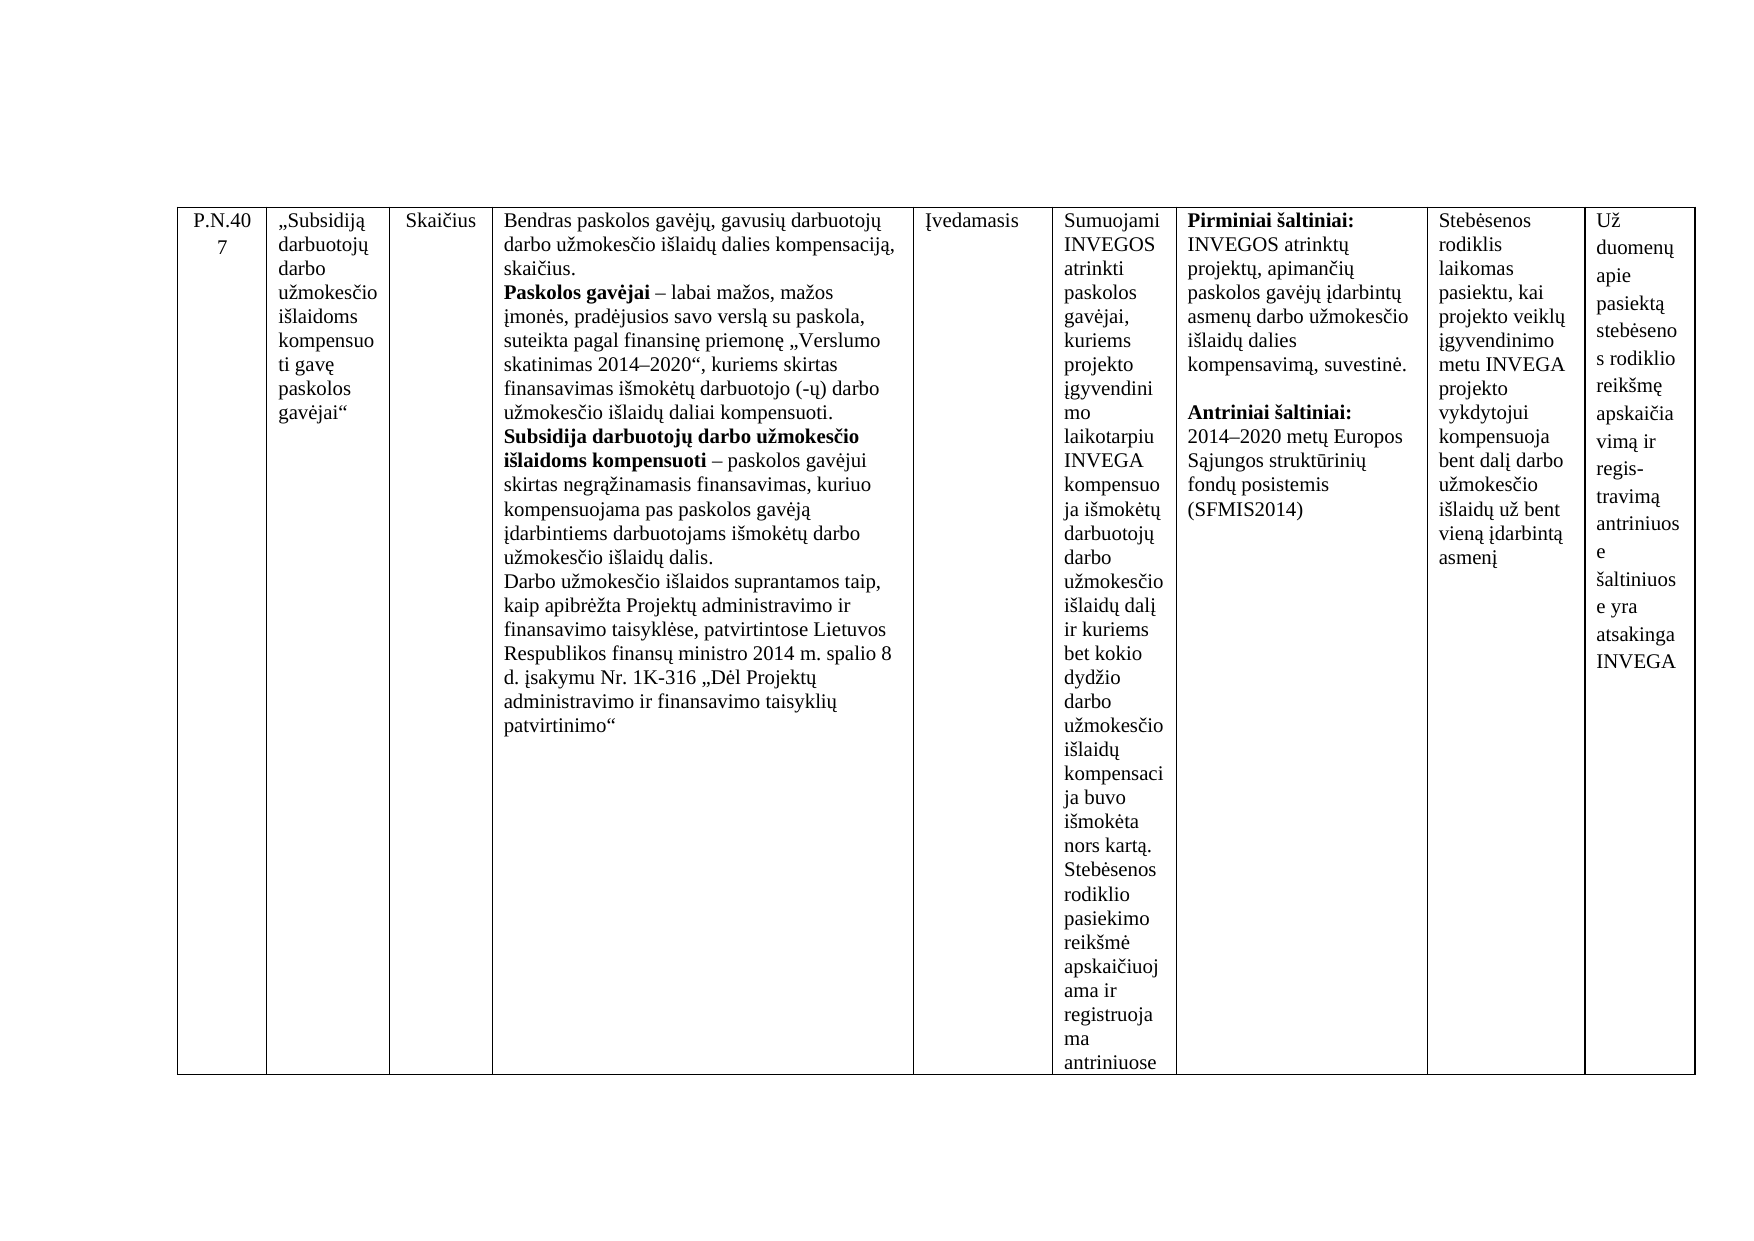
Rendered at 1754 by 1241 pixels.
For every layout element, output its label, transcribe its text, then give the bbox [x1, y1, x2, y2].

table_cell Įvedamasis [914, 208, 1052, 1074]
table_cell Stebėsenos rodiklis laikomas pasiektu, kai projekto veiklų įgyvendinimo metu INVEGA projekto vykdytojui kompensuoja bent dalį darbo užmokesčio išlaidų už bent vieną įdarbintą asmenį [1428, 208, 1584, 1074]
table_cell Skaičius [390, 208, 492, 1074]
table_cell Už duomenų apie pasiektą stebėsenos rodiklio reikšmę apskaičiavimą ir regis- travimą antriniuose šaltiniuose yra atsakinga INVEGA [1586, 208, 1694, 1074]
table_cell Sumuojami INVEGOS atrinkti paskolos gavėjai, kuriems projekto įgyvendinimo laikotarpiu INVEGA kompensuoja išmokėtų darbuotojų darbo užmokesčio išlaidų dalį ir kuriems bet kokio dydžio darbo užmokesčio išlaidų kompensacija buvo išmokėta nors kartą. Stebėsenos rodiklio pasiekimo reikšmė apskaičiuojama ir registruojama antriniuose [1053, 208, 1176, 1074]
table_cell P.N.407 [178, 208, 266, 1074]
table_cell „Subsidiją darbuotojų darbo užmokesčio išlaidoms kompensuoti gavę paskolos gavėjai“ [267, 208, 389, 1074]
table_cell Pirminiai šaltiniai: INVEGOS atrinktų projektų, apimančių paskolos gavėjų įdarbintų asmenų darbo užmokesčio išlaidų dalies kompensavimą, suvestinė. Antriniai šaltiniai: 2014–2020 metų Europos Sąjungos struktūrinių fondų posistemis (SFMIS2014) [1177, 208, 1427, 1074]
table_cell Bendras paskolos gavėjų, gavusių darbuotojų darbo užmokesčio išlaidų dalies kompensaciją, skaičius. Paskolos gavėjai – labai mažos, mažos įmonės, pradėjusios savo verslą su paskola, suteikta pagal finansinę priemonę „Verslumo skatinimas 2014–2020“, kuriems skirtas finansavimas išmokėtų darbuotojo (-ų) darbo užmokesčio išlaidų daliai kompensuoti. Subsidija darbuotojų darbo užmokesčio išlaidoms kompensuoti – paskolos gavėjui skirtas negrąžinamasis finansavimas, kuriuo kompensuojama pas paskolos gavėją įdarbintiems darbuotojams išmokėtų darbo užmokesčio išlaidų dalis. Darbo užmokesčio išlaidos suprantamos taip, kaip apibrėžta Projektų administravimo ir finansavimo taisyklėse, patvirtintose Lietuvos Respublikos finansų ministro 2014 m. spalio 8 d. įsakymu Nr. 1K-316 „Dėl Projektų administravimo ir finansavimo taisyklių patvirtinimo“ [493, 208, 913, 1074]
